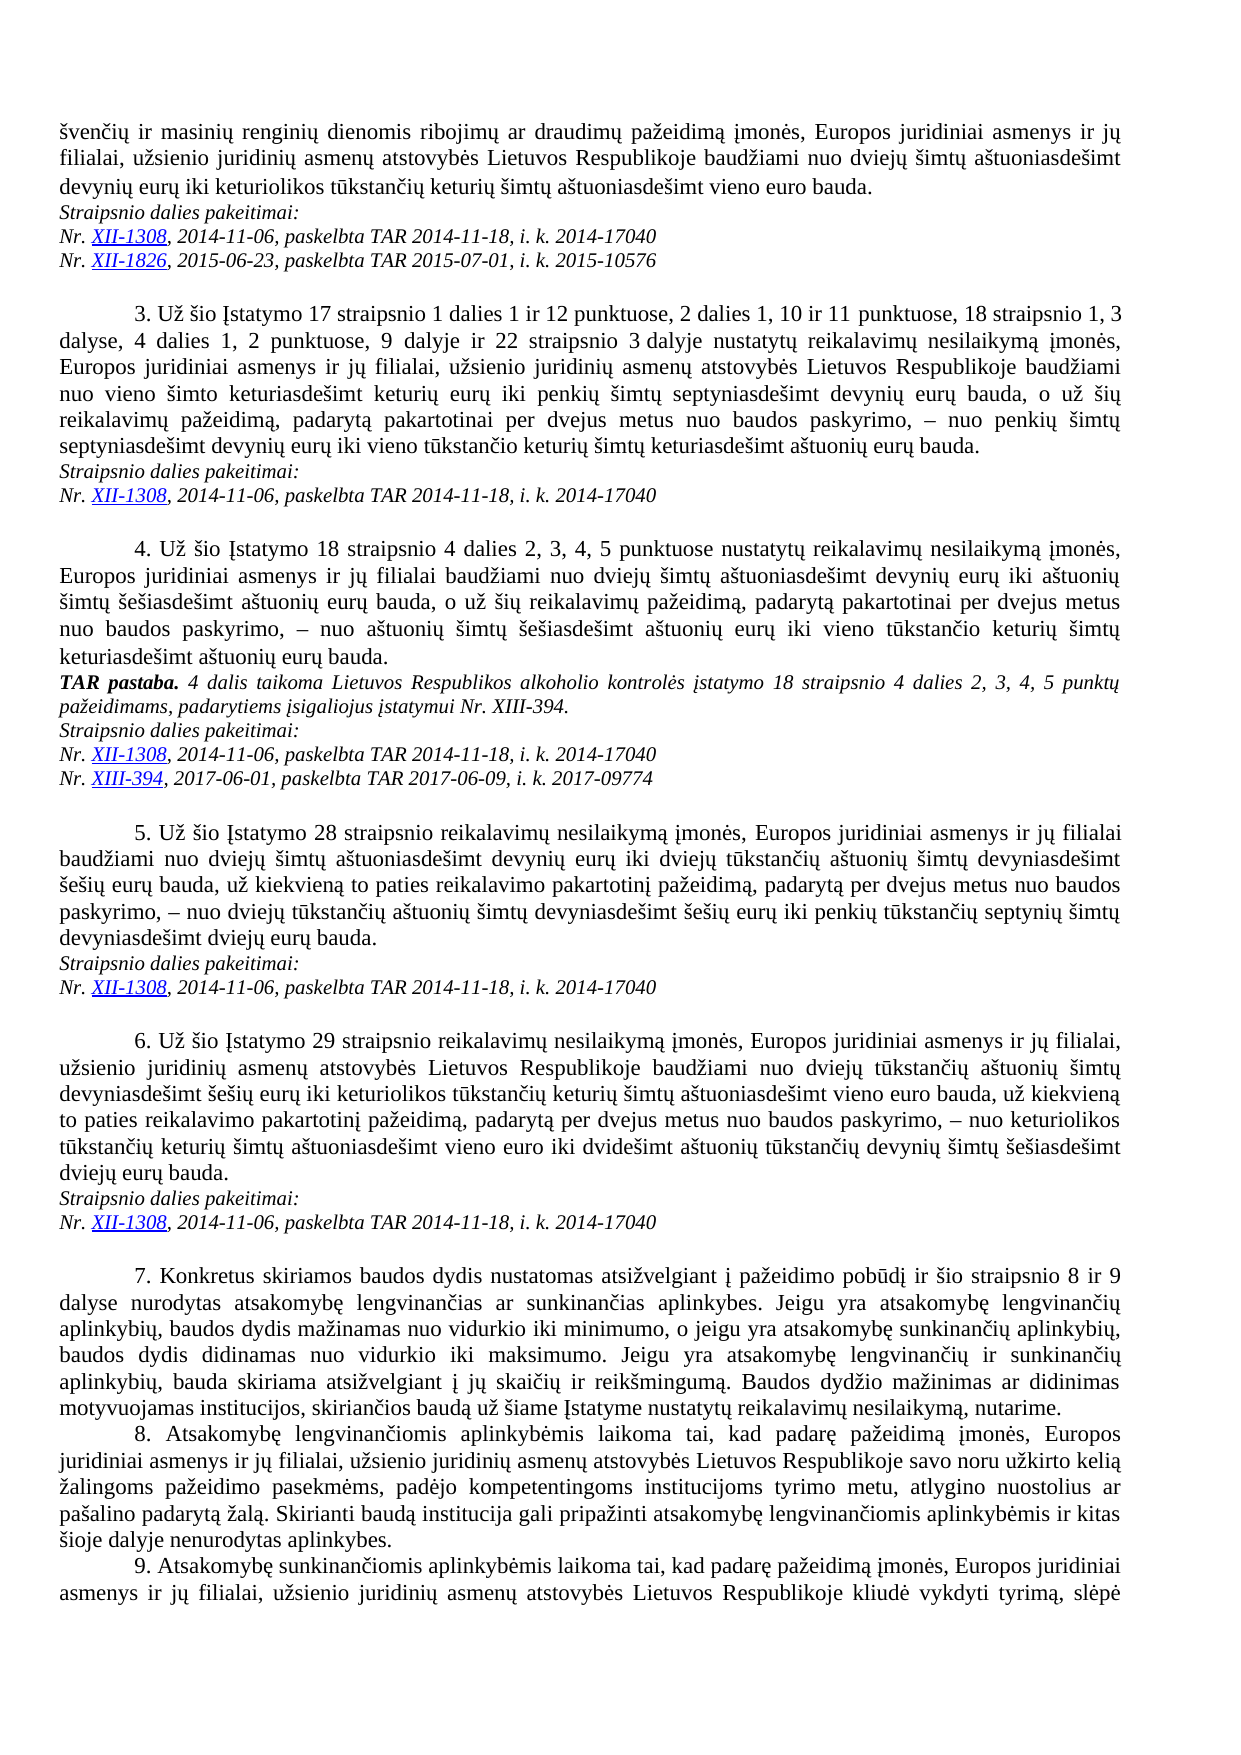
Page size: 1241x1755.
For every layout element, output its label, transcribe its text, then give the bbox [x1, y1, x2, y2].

text 8. Atsakomybę lengvinančiomis aplinkybėmis laikoma tai, kad padarę pažeidimą įmonės, Europos juridiniai asmenys ir jų filialai, užsienio juridinių asmenų atstovybės Lietuvos Respublikoje savo noru užkirto kelią žalingoms pažeidimo pasekmėms, padėjo kompetentingoms institucijoms tyrimo metu, atlygino nuostolius ar pašalino padarytą žalą. Skirianti baudą institucija gali pripažinti atsakomybę lengvinančiomis aplinkybėmis ir kitas šioje dalyje nenurodytas aplinkybes. [59, 1421, 1122, 1552]
text 5. Už šio Įstatymo 28 straipsnio reikalavimų nesilaikymą įmonės, Europos juridiniai asmenys ir jų filialai baudžiami nuo dviejų šimtų aštuoniasdešimt devynių eurų iki dviejų tūkstančių aštuonių šimtų devyniasdešimt šešių eurų bauda, už kiekvieną to paties reikalavimo pakartotinį pažeidimą, padarytą per dvejus metus nuo baudos paskyrimo, – nuo dviejų tūkstančių aštuonių šimtų devyniasdešimt šešių eurų iki penkių tūkstančių septynių šimtų devyniasdešimt dviejų eurų bauda. [59, 819, 1122, 951]
text Straipsnio dalies pakeitimai: [59, 1186, 1122, 1209]
text 3. Už šio Įstatymo 17 straipsnio 1 dalies 1 ir 12 punktuose, 2 dalies 1, 10 ir 11 punktuose, 18 straipsnio 1, 3 dalyse, 4 dalies 1, 2 punktuose, 9 dalyje ir 22 straipsnio 3 dalyje nustatytų reikalavimų nesilaikymą įmonės, Europos juridiniai asmenys ir jų filialai, užsienio juridinių asmenų atstovybės Lietuvos Respublikoje baudžiami nuo vieno šimto keturiasdešimt keturių eurų iki penkių šimtų septyniasdešimt devynių eurų bauda, o už šių reikalavimų pažeidimą, padarytą pakartotinai per dvejus metus nuo baudos paskyrimo, – nuo penkių šimtų septyniasdešimt devynių eurų iki vieno tūkstančio keturių šimtų keturiasdešimt aštuonių eurų bauda. [59, 301, 1122, 459]
text Nr. XII-1308, 2014-11-06, paskelbta TAR 2014-11-18, i. k. 2014-17040 [59, 1209, 1122, 1234]
text 6. Už šio Įstatymo 29 straipsnio reikalavimų nesilaikymą įmonės, Europos juridiniai asmenys ir jų filialai, užsienio juridinių asmenų atstovybės Lietuvos Respublikoje baudžiami nuo dviejų tūkstančių aštuonių šimtų devyniasdešimt šešių eurų iki keturiolikos tūkstančių keturių šimtų aštuoniasdešimt vieno euro bauda, už kiekvieną to paties reikalavimo pakartotinį pažeidimą, padarytą per dvejus metus nuo baudos paskyrimo, – nuo keturiolikos tūkstančių keturių šimtų aštuoniasdešimt vieno euro iki dvidešimt aštuonių tūkstančių devynių šimtų šešiasdešimt dviejų eurų bauda. [59, 1027, 1122, 1186]
text švenčių ir masinių renginių dienomis ribojimų ar draudimų pažeidimą įmonės, Europos juridiniai asmenys ir jų filialai, užsienio juridinių asmenų atstovybės Lietuvos Respublikoje baudžiami nuo dviejų šimtų aštuoniasdešimt devynių eurų iki keturiolikos tūkstančių keturių šimtų aštuoniasdešimt vieno euro bauda. [59, 118, 1122, 199]
text Straipsnio dalies pakeitimai: [59, 199, 1122, 224]
text Nr. XII-1308, 2014-11-06, paskelbta TAR 2014-11-18, i. k. 2014-17040 [59, 742, 1122, 766]
text 7. Konkretus skiriamos baudos dydis nustatomas atsižvelgiant į pažeidimo pobūdį ir šio straipsnio 8 ir 9 dalyse nurodytas atsakomybę lengvinančias ar sunkinančias aplinkybes. Jeigu yra atsakomybę lengvinančių aplinkybių, baudos dydis mažinamas nuo vidurkio iki minimumo, o jeigu yra atsakomybę sunkinančių aplinkybių, baudos dydis didinamas nuo vidurkio iki maksimumo. Jeigu yra atsakomybę lengvinančių ir sunkinančių aplinkybių, bauda skiriama atsižvelgiant į jų skaičių ir reikšmingumą. Baudos dydžio mažinimas ar didinimas motyvuojamas institucijos, skiriančios baudą už šiame Įstatyme nustatytų reikalavimų nesilaikymą, nutarime. [59, 1262, 1122, 1421]
text Nr. XIII-394, 2017-06-01, paskelbta TAR 2017-06-09, i. k. 2017-09774 [59, 766, 1122, 790]
text Nr. XII-1308, 2014-11-06, paskelbta TAR 2014-11-18, i. k. 2014-17040 [59, 974, 1122, 999]
text 4. Už šio Įstatymo 18 straipsnio 4 dalies 2, 3, 4, 5 punktuose nustatytų reikalavimų nesilaikymą įmonės, Europos juridiniai asmenys ir jų filialai baudžiami nuo dviejų šimtų aštuoniasdešimt devynių eurų iki aštuonių šimtų šešiasdešimt aštuonių eurų bauda, o už šių reikalavimų pažeidimą, padarytą pakartotinai per dvejus metus nuo baudos paskyrimo, – nuo aštuonių šimtų šešiasdešimt aštuonių eurų iki vieno tūkstančio keturių šimtų keturiasdešimt aštuonių eurų bauda. [59, 536, 1122, 670]
text Straipsnio dalies pakeitimai: [59, 951, 1122, 974]
text TAR pastaba. 4 dalis taikoma Lietuvos Respublikos alkoholio kontrolės įstatymo 18 straipsnio 4 dalies 2, 3, 4, 5 punktų pažeidimams, padarytiems įsigaliojus įstatymui Nr. XIII-394. [59, 670, 1122, 718]
text Nr. XII-1826, 2015-06-23, paskelbta TAR 2015-07-01, i. k. 2015-10576 [59, 248, 1122, 272]
text Nr. XII-1308, 2014-11-06, paskelbta TAR 2014-11-18, i. k. 2014-17040 [59, 483, 1122, 507]
text Straipsnio dalies pakeitimai: [59, 718, 1122, 742]
text Straipsnio dalies pakeitimai: [59, 459, 1122, 483]
text 9. Atsakomybę sunkinančiomis aplinkybėmis laikoma tai, kad padarę pažeidimą įmonės, Europos juridiniai asmenys ir jų filialai, užsienio juridinių asmenų atstovybės Lietuvos Respublikoje kliudė vykdyti tyrimą, slėpė [59, 1552, 1122, 1605]
text Nr. XII-1308, 2014-11-06, paskelbta TAR 2014-11-18, i. k. 2014-17040 [59, 224, 1122, 248]
